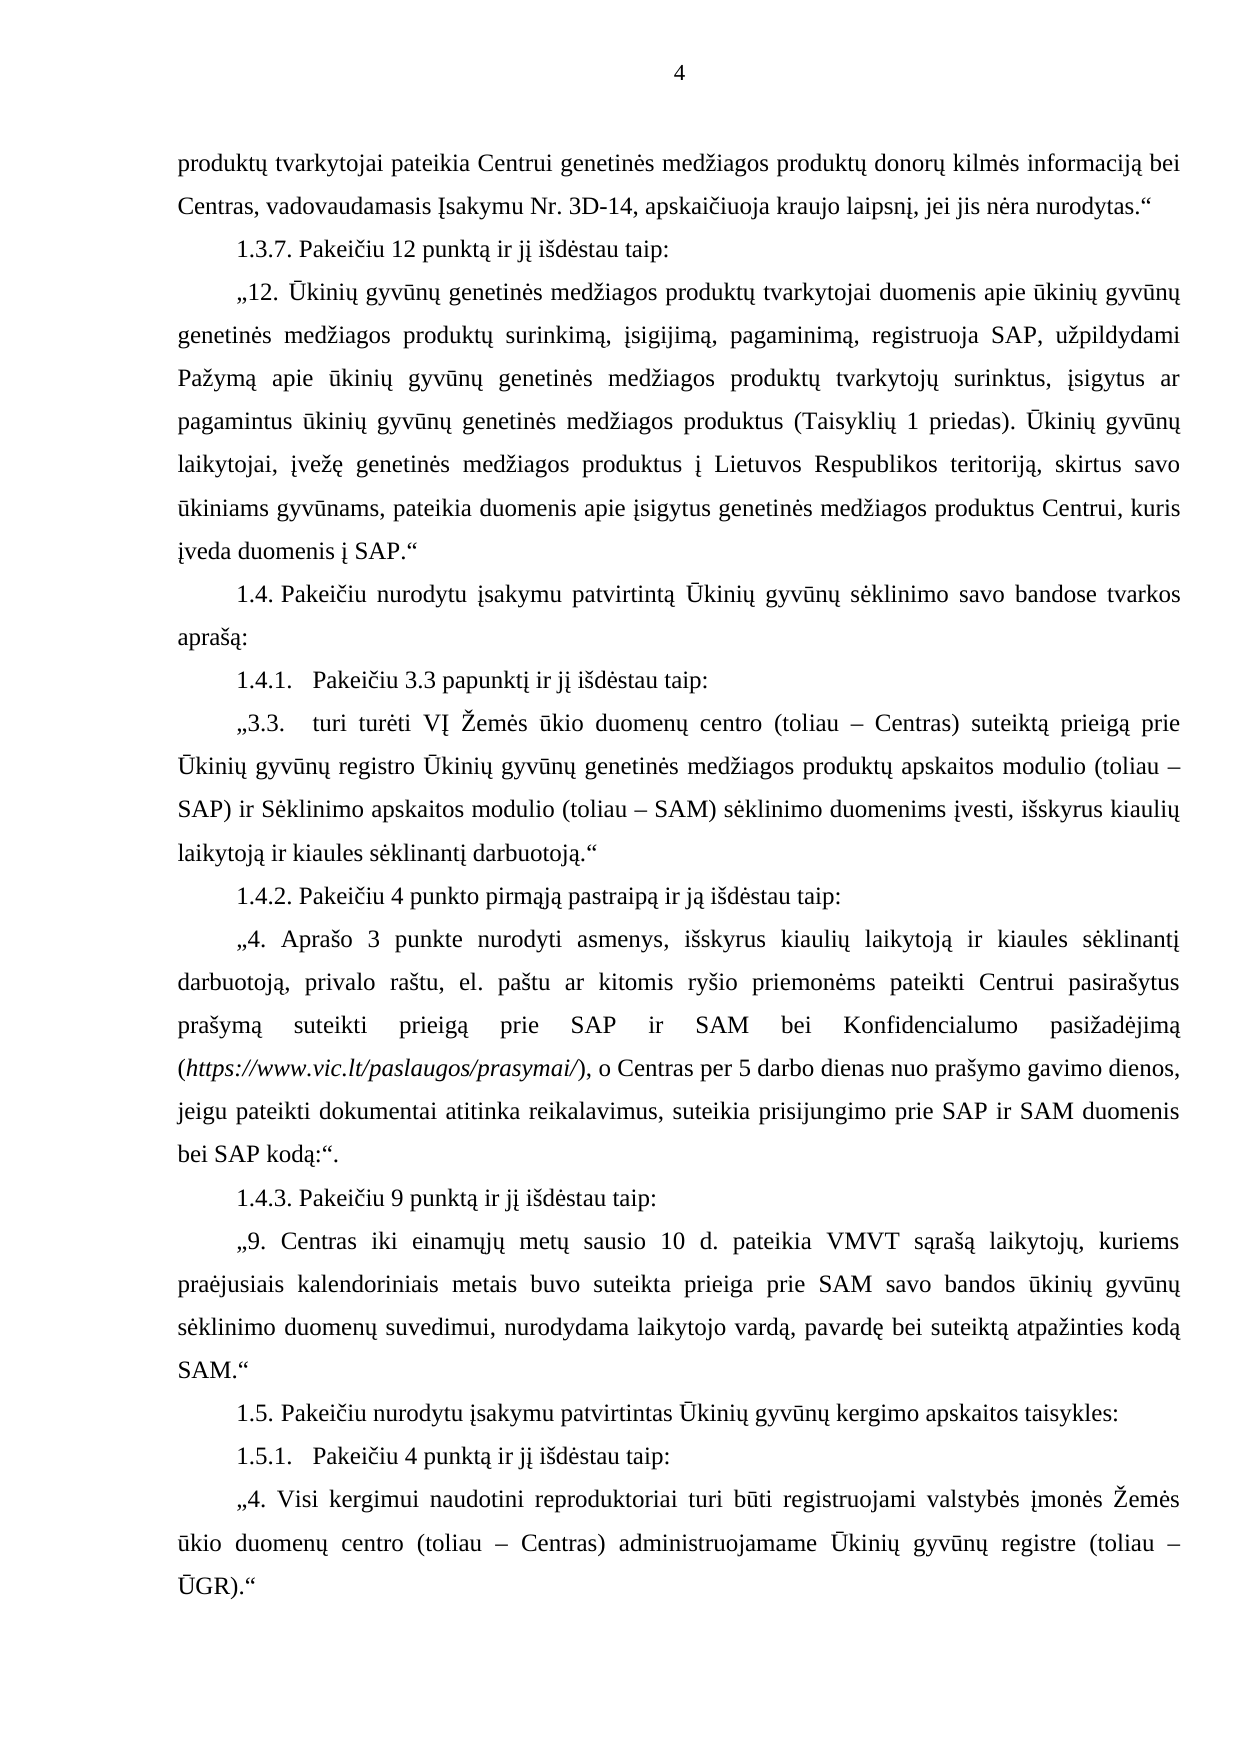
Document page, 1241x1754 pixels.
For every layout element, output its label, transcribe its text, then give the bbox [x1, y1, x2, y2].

text produktų tvarkytojai pateikia Centrui genetinės medžiagos produktų donorų kilmės informaciją bei Centras, vadovaudamasis Įsakymu Nr. 3D-14, apskaičiuoja kraujo laipsnį, jei jis nėra nurodytas.“ [177, 148, 1181, 219]
text 1.3.7. Pakeičiu 12 punktą ir jį išdėstau taip: [236, 234, 1181, 263]
text „9. Centras iki einamųjų metų sausio 10 d. pateikia VMVT sąrašą laikytojų, kuriems praėjusiais kalendoriniais metais buvo suteikta prieiga prie SAM savo bandos ūkinių gyvūnų sėklinimo duomenų suvedimui, nurodydama laikytojo vardą, pavardę bei suteiktą atpažinties kodą SAM.“ [177, 1226, 1181, 1384]
text 1.4.1. Pakeičiu 3.3 papunktį ir jį išdėstau taip: [177, 665, 1181, 694]
text „4. Visi kergimui naudotini reproduktoriai turi būti registruojami valstybės įmonės Žemės ūkio duomenų centro (toliau – Centras) administruojamame Ūkinių gyvūnų registre (toliau – ŪGR).“ [177, 1484, 1181, 1599]
text 1.4.2. Pakeičiu 4 punkto pirmąją pastraipą ir ją išdėstau taip: [236, 881, 1181, 909]
text „3.3. turi turėti VĮ Žemės ūkio duomenų centro (toliau – Centras) suteiktą prieigą prie Ūkinių gyvūnų registro Ūkinių gyvūnų genetinės medžiagos produktų apskaitos modulio (toliau – SAP) ir Sėklinimo apskaitos modulio (toliau – SAM) sėklinimo duomenims įvesti, išskyrus kiaulių laikytoją ir kiaules sėklinantį darbuotoją.“ [177, 708, 1181, 866]
text 1.4.3. Pakeičiu 9 punktą ir jį išdėstau taip: [177, 1183, 1181, 1211]
text 1.5. Pakeičiu nurodytu įsakymu patvirtintas Ūkinių gyvūnų kergimo apskaitos taisykles: [177, 1398, 1181, 1427]
text 1.4. Pakeičiu nurodytu įsakymu patvirtintą Ūkinių gyvūnų sėklinimo savo bandose tvarkos aprašą: [177, 579, 1181, 651]
text „4. Aprašo 3 punkte nurodyti asmenys, išskyrus kiaulių laikytoją ir kiaules sėklinantį darbuotoją, privalo raštu, el. paštu ar kitomis ryšio priemonėms pateikti Centrui pasirašytus prašymą suteikti prieigą prie SAP ir SAM bei Konfidencialumo pasižadėjimą (https://www.vic.lt/paslaugos/prasymai/), o Centras per 5 darbo dienas nuo prašymo gavimo dienos, jeigu pateikti dokumentai atitinka reikalavimus, suteikia prisijungimo prie SAP ir SAM duomenis bei SAP kodą:“. [177, 924, 1181, 1168]
text „12. Ūkinių gyvūnų genetinės medžiagos produktų tvarkytojai duomenis apie ūkinių gyvūnų genetinės medžiagos produktų surinkimą, įsigijimą, pagaminimą, registruoja SAP, užpildydami Pažymą apie ūkinių gyvūnų genetinės medžiagos produktų tvarkytojų surinktus, įsigytus ar pagamintus ūkinių gyvūnų genetinės medžiagos produktus (Taisyklių 1 priedas). Ūkinių gyvūnų laikytojai, įvežę genetinės medžiagos produktus į Lietuvos Respublikos teritoriją, skirtus savo ūkiniams gyvūnams, pateikia duomenis apie įsigytus genetinės medžiagos produktus Centrui, kuris įveda duomenis į SAP.“ [177, 277, 1181, 564]
text 1.5.1. Pakeičiu 4 punktą ir jį išdėstau taip: [177, 1441, 1181, 1470]
